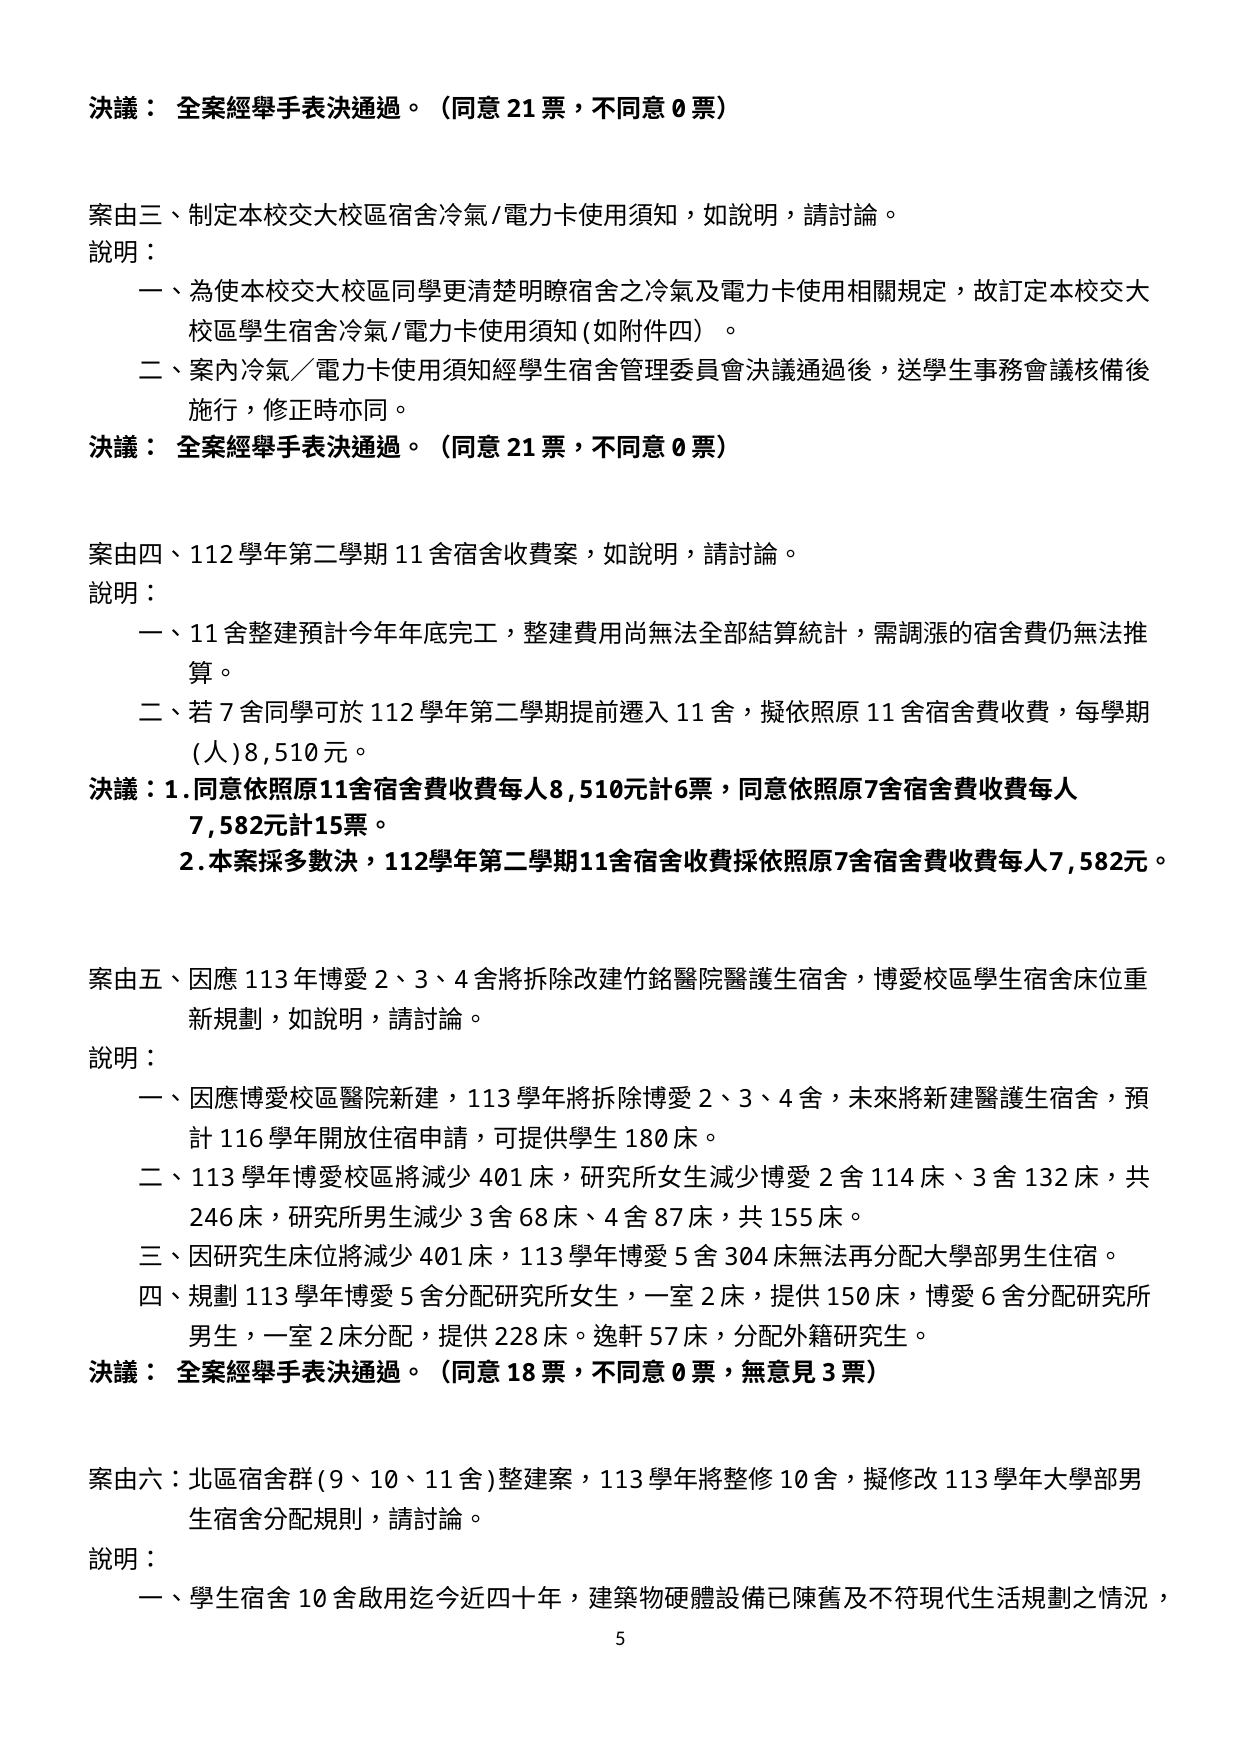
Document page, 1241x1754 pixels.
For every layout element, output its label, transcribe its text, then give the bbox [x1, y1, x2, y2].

text 說明： [89, 571, 1152, 611]
text 一、因應博愛校區醫院新建，113學年將拆除博愛2、3、4舍，未來將新建醫護生宿舍，預計116學年開放住宿申請，可提供學生180床。 [139, 1076, 1152, 1155]
text 說明： [89, 1536, 1152, 1576]
text 二、113學年博愛校區將減少401床，研究所女生減少博愛2舍114床、3舍132床，共246床，研究所男生減少3舍68床、4舍87床，共155床。 [139, 1155, 1152, 1234]
text 說明： [89, 1036, 1152, 1076]
text 案由四、112學年第二學期11舍宿舍收費案，如說明，請討論。 [89, 532, 1152, 571]
text 二、案內冷氣／電力卡使用須知經學生宿舍管理委員會決議通過後，送學生事務會議核備後施行，修正時亦同。 [139, 348, 1152, 427]
text 一、學生宿舍10舍啟用迄今近四十年，建築物硬體設備已陳舊及不符現代生活規劃之情況，計畫113學年整修10舍(636床)；另11舍已整修完成，7舍(396床)113學年回歸大學部男生使用。 [139, 1576, 1152, 1616]
text 案由五、因應113年博愛2、3、4舍將拆除改建竹銘醫院醫護生宿舍，博愛校區學生宿舍床位重新規劃，如說明，請討論。 [89, 957, 1152, 1036]
text 一、為使本校交大校區同學更清楚明瞭宿舍之冷氣及電力卡使用相關規定，故訂定本校交大校區學生宿舍冷氣/電力卡使用須知(如附件四）。 [139, 269, 1152, 348]
text 決議： 全案經舉手表決通過。（同意21票，不同意0票） [89, 427, 1152, 463]
text 決議： 全案經舉手表決通過。（同意21票，不同意0票） [89, 89, 1152, 125]
text 四、規劃113學年博愛5舍分配研究所女生，一室2床，提供150床，博愛6舍分配研究所男生，一室2床分配，提供228床。逸軒57床，分配外籍研究生。 [139, 1274, 1152, 1353]
text 三、因研究生床位將減少401床，113學年博愛5舍304床無法再分配大學部男生住宿。 [139, 1234, 1152, 1274]
text 2.本案採多數決，112學年第二學期11舍宿舍收費採依照原7舍宿舍費收費每人7,582元。 [89, 842, 1152, 878]
text 決議： 全案經舉手表決通過。（同意18票，不同意0票，無意見3票） [89, 1353, 1152, 1389]
text 說明： [89, 233, 1152, 269]
text 一、11舍整建預計今年年底完工，整建費用尚無法全部結算統計，需調漲的宿舍費仍無法推算。 [139, 611, 1152, 690]
text 二、若7舍同學可於112學年第二學期提前遷入11舍，擬依照原11舍宿舍費收費，每學期(人)8,510元。 [139, 690, 1152, 769]
text 案由三、制定本校交大校區宿舍冷氣/電力卡使用須知，如說明，請討論。 [89, 193, 1152, 233]
text 案由六：北區宿舍群(9、10、11舍)整建案，113學年將整修10舍，擬修改113學年大學部男生宿舍分配規則，請討論。 [89, 1457, 1152, 1536]
text 決議：1.同意依照原11舍宿舍費收費每人8,510元計6票，同意依照原7舍宿舍費收費每人7,582元計15票。 [89, 769, 1152, 842]
